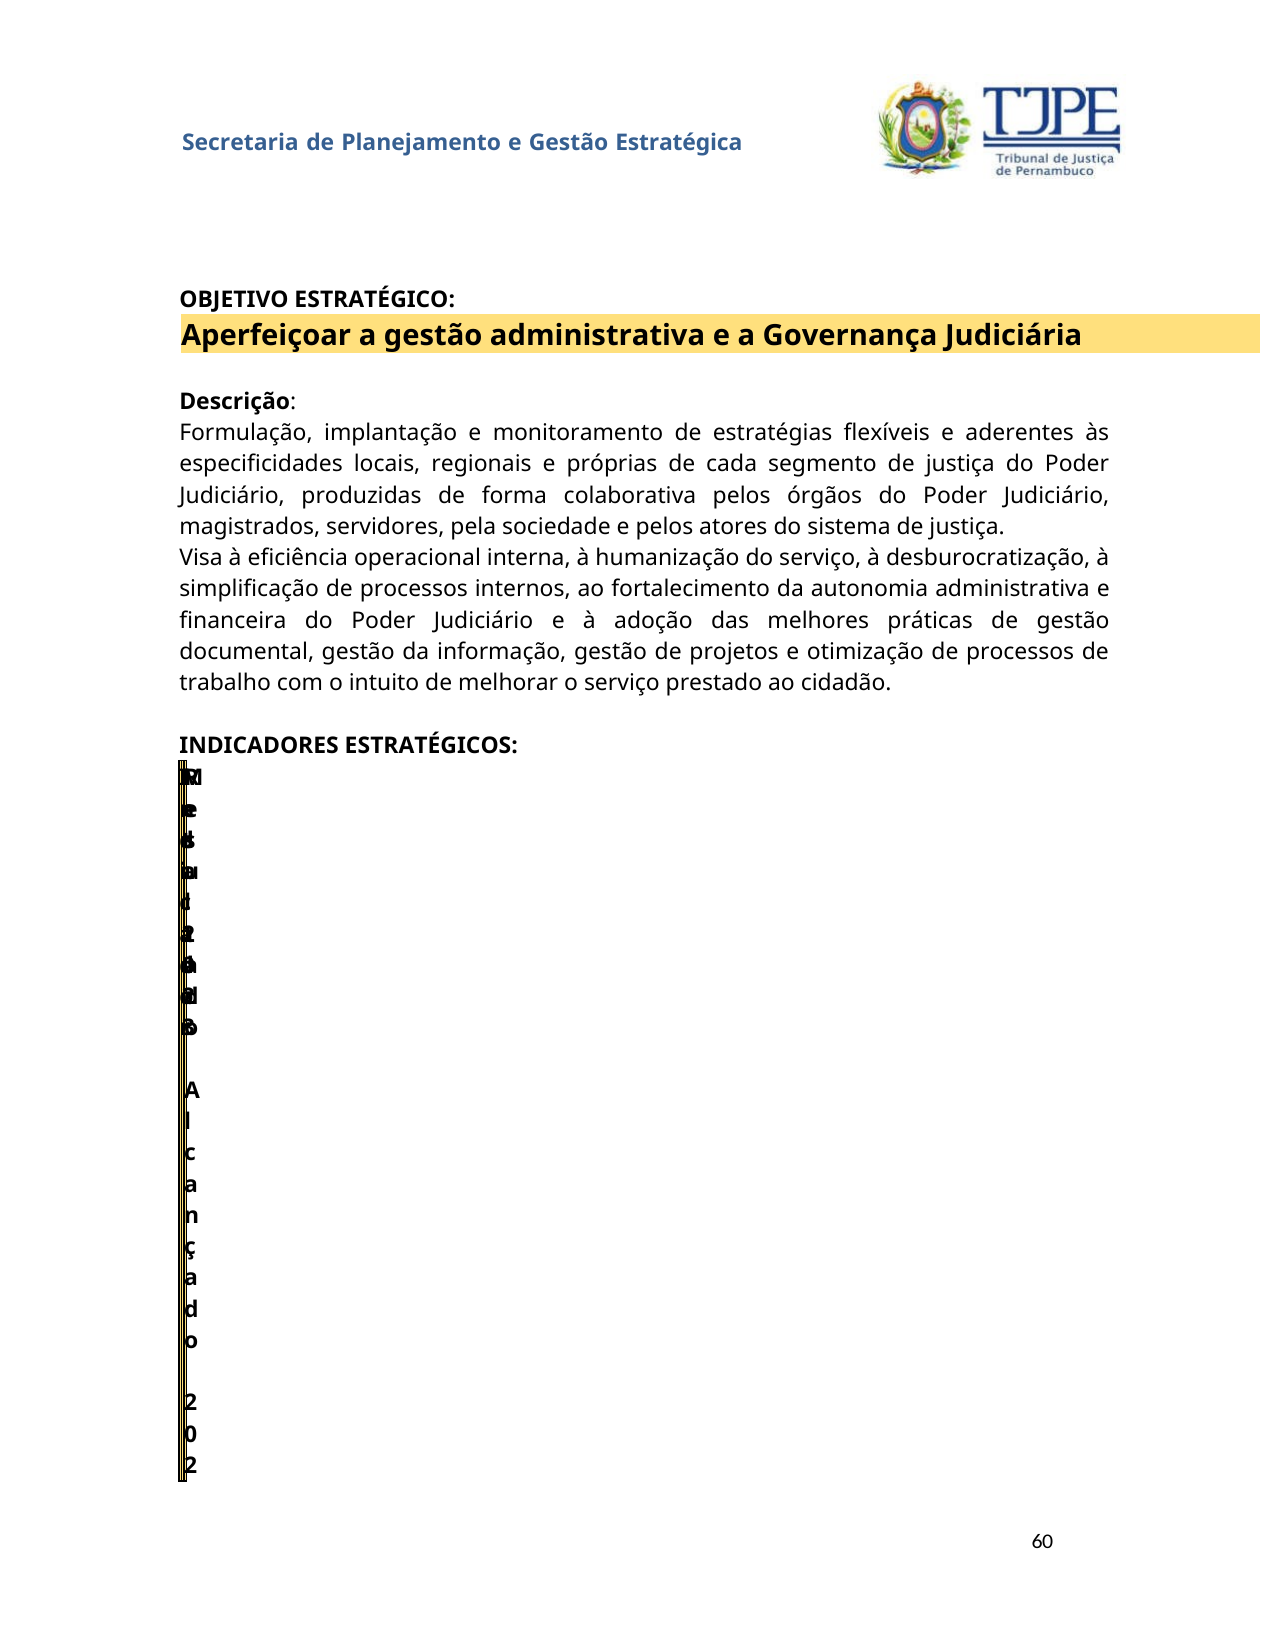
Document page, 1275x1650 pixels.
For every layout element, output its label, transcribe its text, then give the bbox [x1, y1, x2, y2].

text Visa à eficiência operacional interna, à humanização do serviço, à desburocratização, à simplificação de processos internos, ao fortalecimento da autonomia administrativa e financeira do Poder Judiciário e à adoção das melhores práticas de gestão documental, gestão da informação, gestão de projetos e otimização de processos de trabalho com o intuito de melhorar o serviço prestado ao cidadão. [179, 541, 1110, 697]
text Descrição: [179, 385, 1260, 416]
text Aperfeiçoar a gestão administrativa e a Governança Judiciária [181, 314, 1260, 353]
text OBJETIVO ESTRATÉGICO: [179, 283, 1260, 314]
text Formulação, implantação e monitoramento de estratégias flexíveis e aderentes às especificidades locais, regionais e próprias de cada segmento de justiça do Poder Judiciário, produzidas de forma colaborativa pelos órgãos do Poder Judiciário, magistrados, servidores, pela sociedade e pelos atores do sistema de justiça. [179, 416, 1110, 541]
text INDICADORES ESTRATÉGICOS: [179, 728, 1260, 760]
